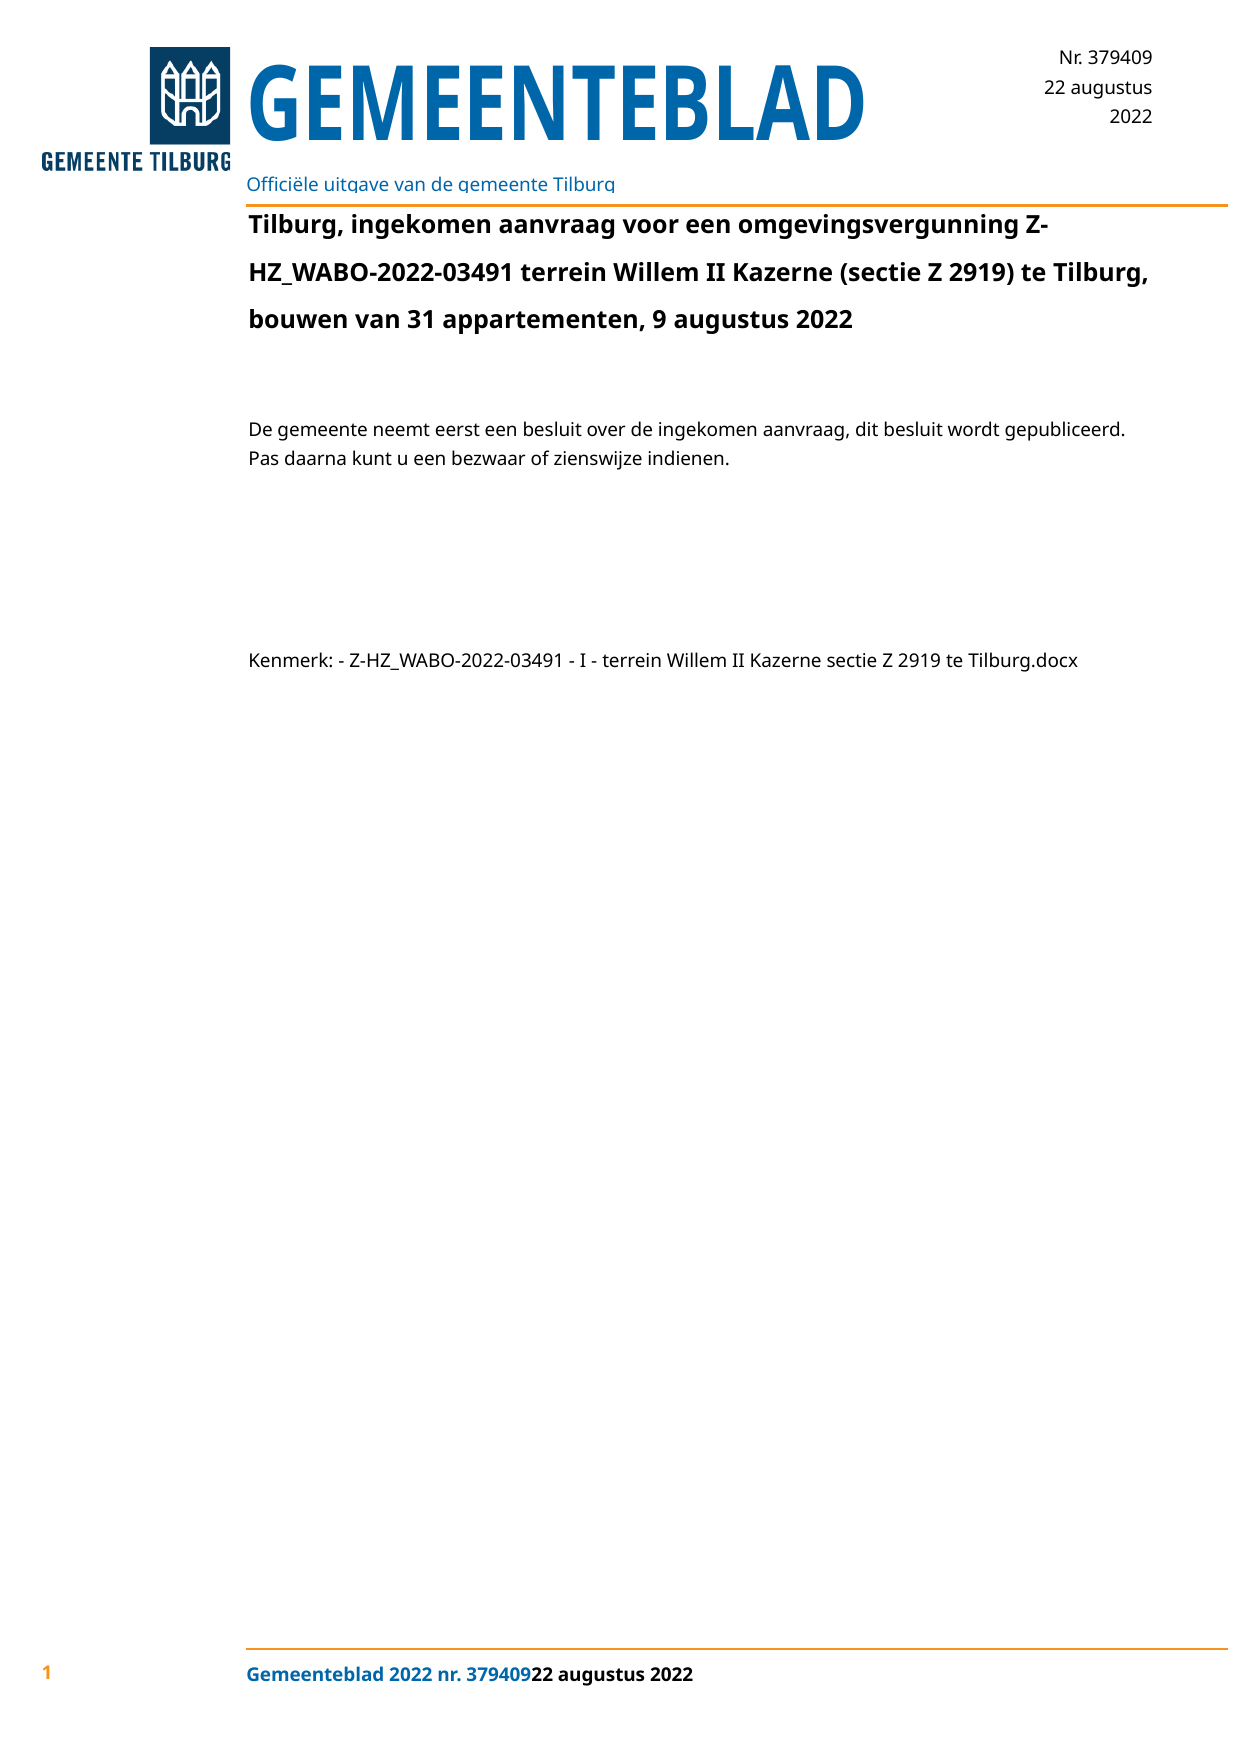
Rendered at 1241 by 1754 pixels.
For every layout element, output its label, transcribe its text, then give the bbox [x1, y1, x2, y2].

text De gemeente neemt eerst een besluit over de ingekomen aanvraag, dit besluit wordt gepubliceerd. Pas daarna kunt u een bezwaar of zienswijze indienen. [248, 416, 1152, 471]
text Tilburg, ingekomen aanvraag voor een omgevingsvergunning Z-HZ_WABO-2022-03491 terrein Willem II Kazerne (sectie Z 2919) te Tilburg, bouwen van 31 appartementen, 9 augustus 2022 [248, 207, 1152, 336]
text Kenmerk: - Z-HZ_WABO-2022-03491 - I - terrein Willem II Kazerne sectie Z 2919 te Tilburg.docx [248, 647, 1152, 673]
picture [41, 47, 231, 172]
